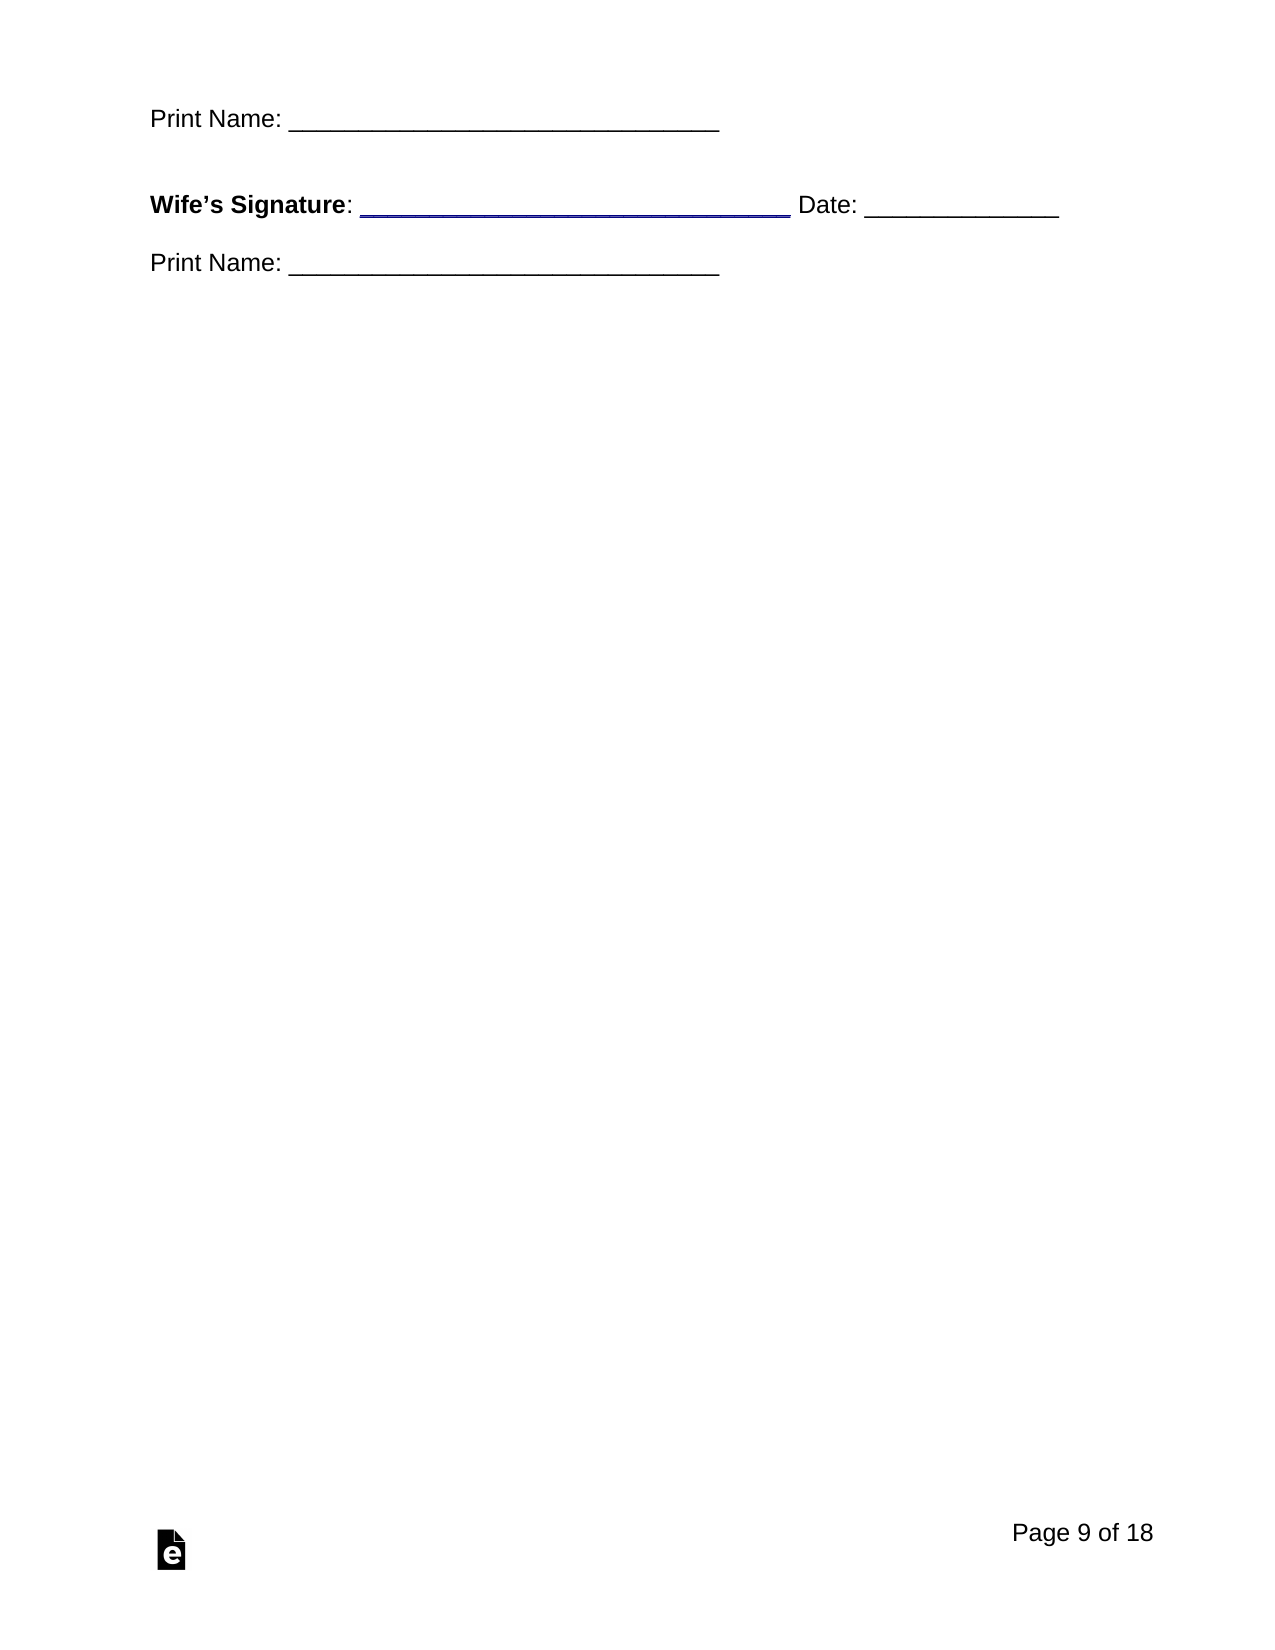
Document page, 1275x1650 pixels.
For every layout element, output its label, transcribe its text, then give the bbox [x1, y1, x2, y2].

text Wife’s Signature: _______________________________ Date: ______________ [150, 190, 1125, 219]
text Print Name: _______________________________ [150, 247, 1125, 276]
text Print Name: _______________________________ [150, 104, 1125, 132]
